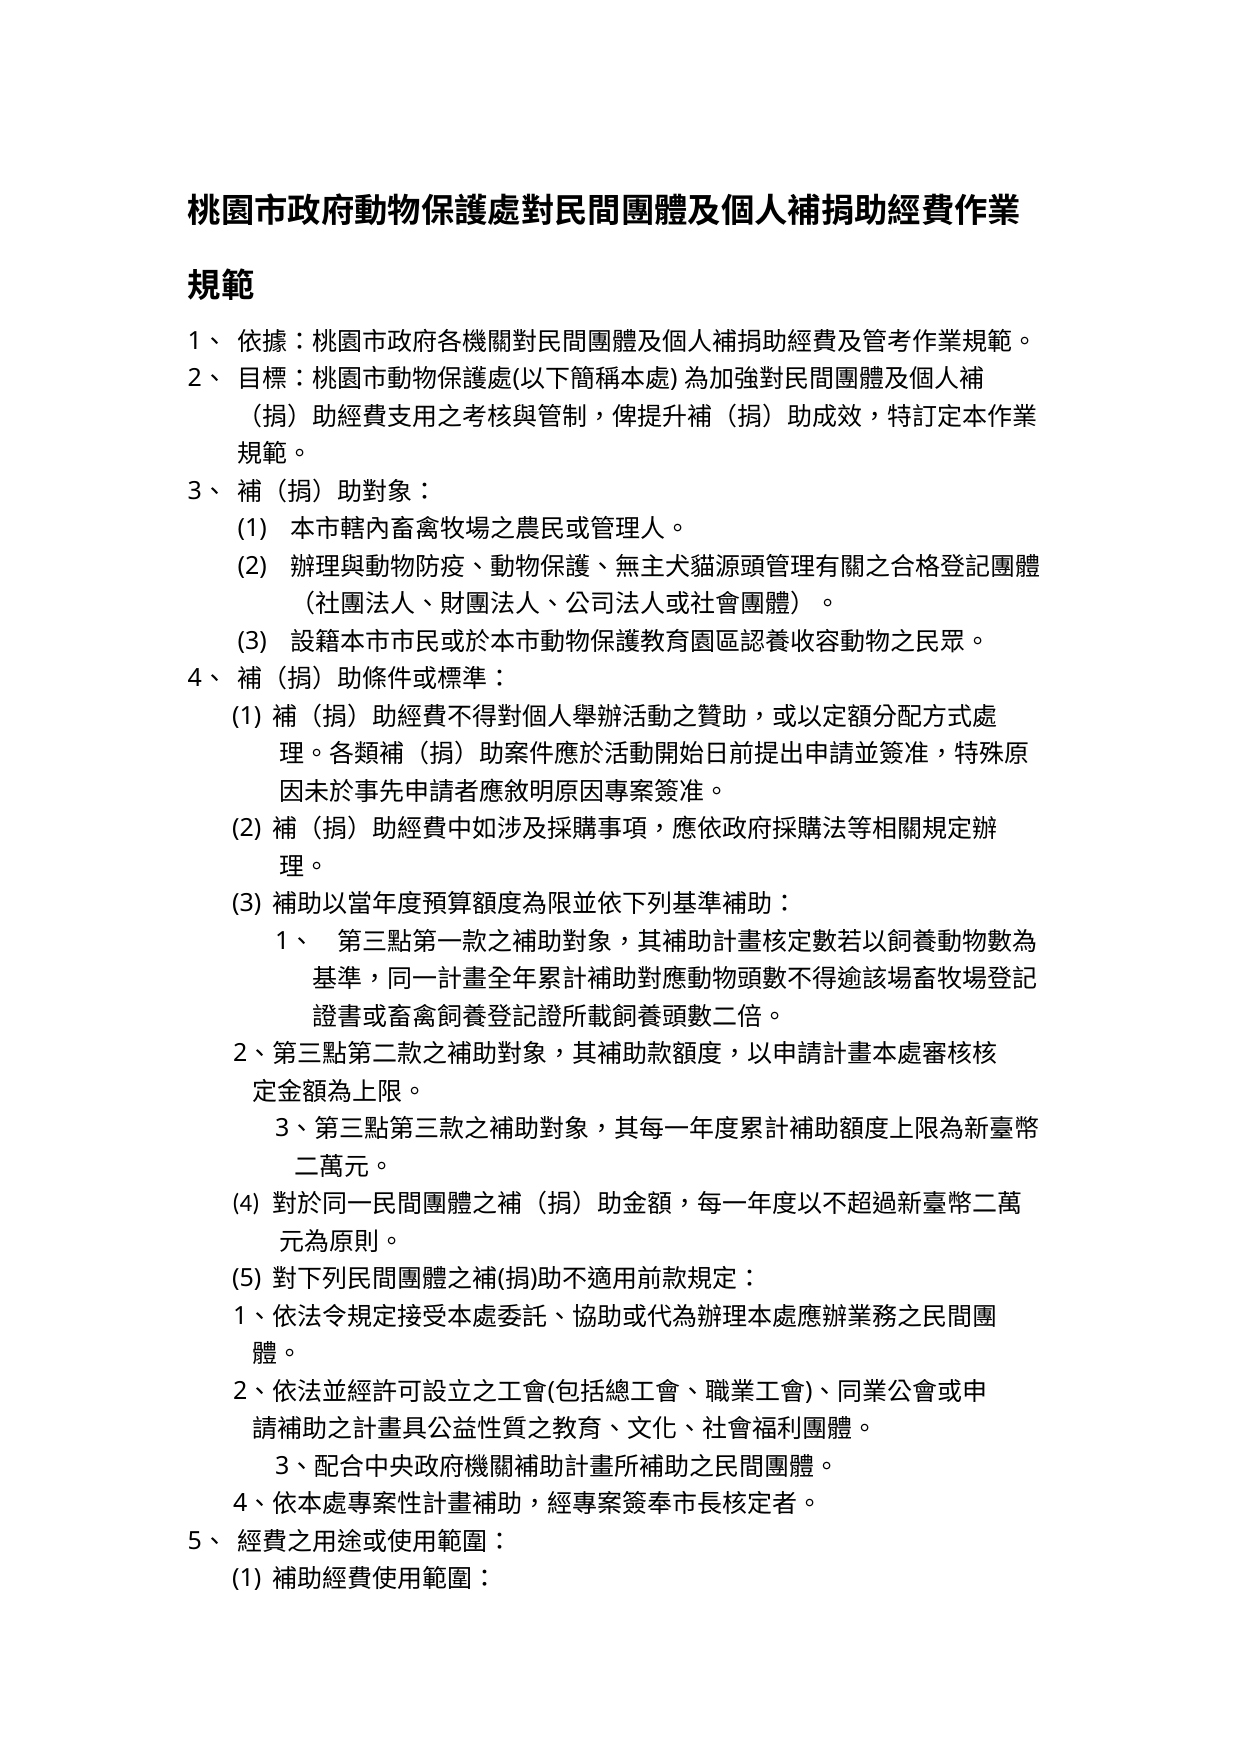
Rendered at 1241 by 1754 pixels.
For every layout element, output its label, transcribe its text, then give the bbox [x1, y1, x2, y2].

list 補（捐）助條件或標準： [187, 652, 1053, 689]
text 2、第三點第二款之補助對象，其補助款額度，以申請計畫本處審核核 [187, 1027, 1053, 1064]
text 4、依本處專案性計畫補助，經專案簽奉市長核定者。 [187, 1477, 1053, 1514]
text 體。 [187, 1327, 1053, 1364]
text 3、第三點第三款之補助對象，其每一年度累計補助額度上限為新臺幣 [275, 1102, 1053, 1139]
list 3、配合中央政府機關補助計畫所補助之民間團體。 [275, 1439, 1053, 1477]
list 因未於事先申請者應敘明原因專案簽准。 [272, 764, 1053, 802]
list 依據：桃園市政府各機關對民間團體及個人補捐助經費及管考作業規範。 [187, 314, 1053, 352]
list 理。各類補（捐）助案件應於活動開始日前提出申請並簽准，特殊原 [272, 727, 1053, 764]
list 第三點第一款之補助對象，其補助計畫核定數若以飼養動物數為基準，同一計畫全年累計補助對應動物頭數不得逾該場畜牧場登記證書或畜禽飼養登記證所載飼養頭數二倍。 [275, 914, 1053, 1027]
list 補（捐）助對象： [187, 464, 1053, 502]
list 元為原則。 [272, 1214, 1053, 1252]
list 辦理與動物防疫、動物保護、無主犬貓源頭管理有關之合格登記團體（社團法人、財團法人、公司法人或社會團體）。 [237, 539, 1053, 614]
list 理。 [272, 839, 1053, 877]
list 本市轄內畜禽牧場之農民或管理人。 [237, 502, 1053, 539]
text 請補助之計畫具公益性質之教育、文化、社會福利團體。 [187, 1402, 1053, 1439]
list 補（捐）助經費中如涉及採購事項，應依政府採購法等相關規定辦 [232, 802, 1053, 839]
list 對於同一民間團體之補（捐）助金額，每一年度以不超過新臺幣二萬 [232, 1177, 1053, 1214]
text 2、依法並經許可設立之工會(包括總工會、職業工會)、同業公會或申 [187, 1364, 1053, 1402]
text 定金額為上限。 [187, 1064, 1053, 1102]
text 二萬元。 [275, 1139, 1053, 1177]
list 目標：桃園市動物保護處(以下簡稱本處) 為加強對民間團體及個人補（捐）助經費支用之考核與管制，俾提升補（捐）助成效，特訂定本作業規範。 [187, 352, 1053, 464]
list 經費之用途或使用範圍： [187, 1514, 1053, 1552]
list 補助經費使用範圍： [232, 1552, 1053, 1589]
list 對下列民間團體之補(捐)助不適用前款規定： [232, 1252, 1053, 1289]
list 設籍本市市民或於本市動物保護教育園區認養收容動物之民眾。 [237, 614, 1053, 652]
list 補助以當年度預算額度為限並依下列基準補助： [232, 877, 1053, 914]
list 補（捐）助經費不得對個人舉辦活動之贊助，或以定額分配方式處 [232, 689, 1053, 727]
text 1、依法令規定接受本處委託、協助或代為辦理本處應辦業務之民間團 [187, 1289, 1053, 1327]
text 桃園市政府動物保護處對民間團體及個人補捐助經費作業規範 [187, 164, 1053, 314]
